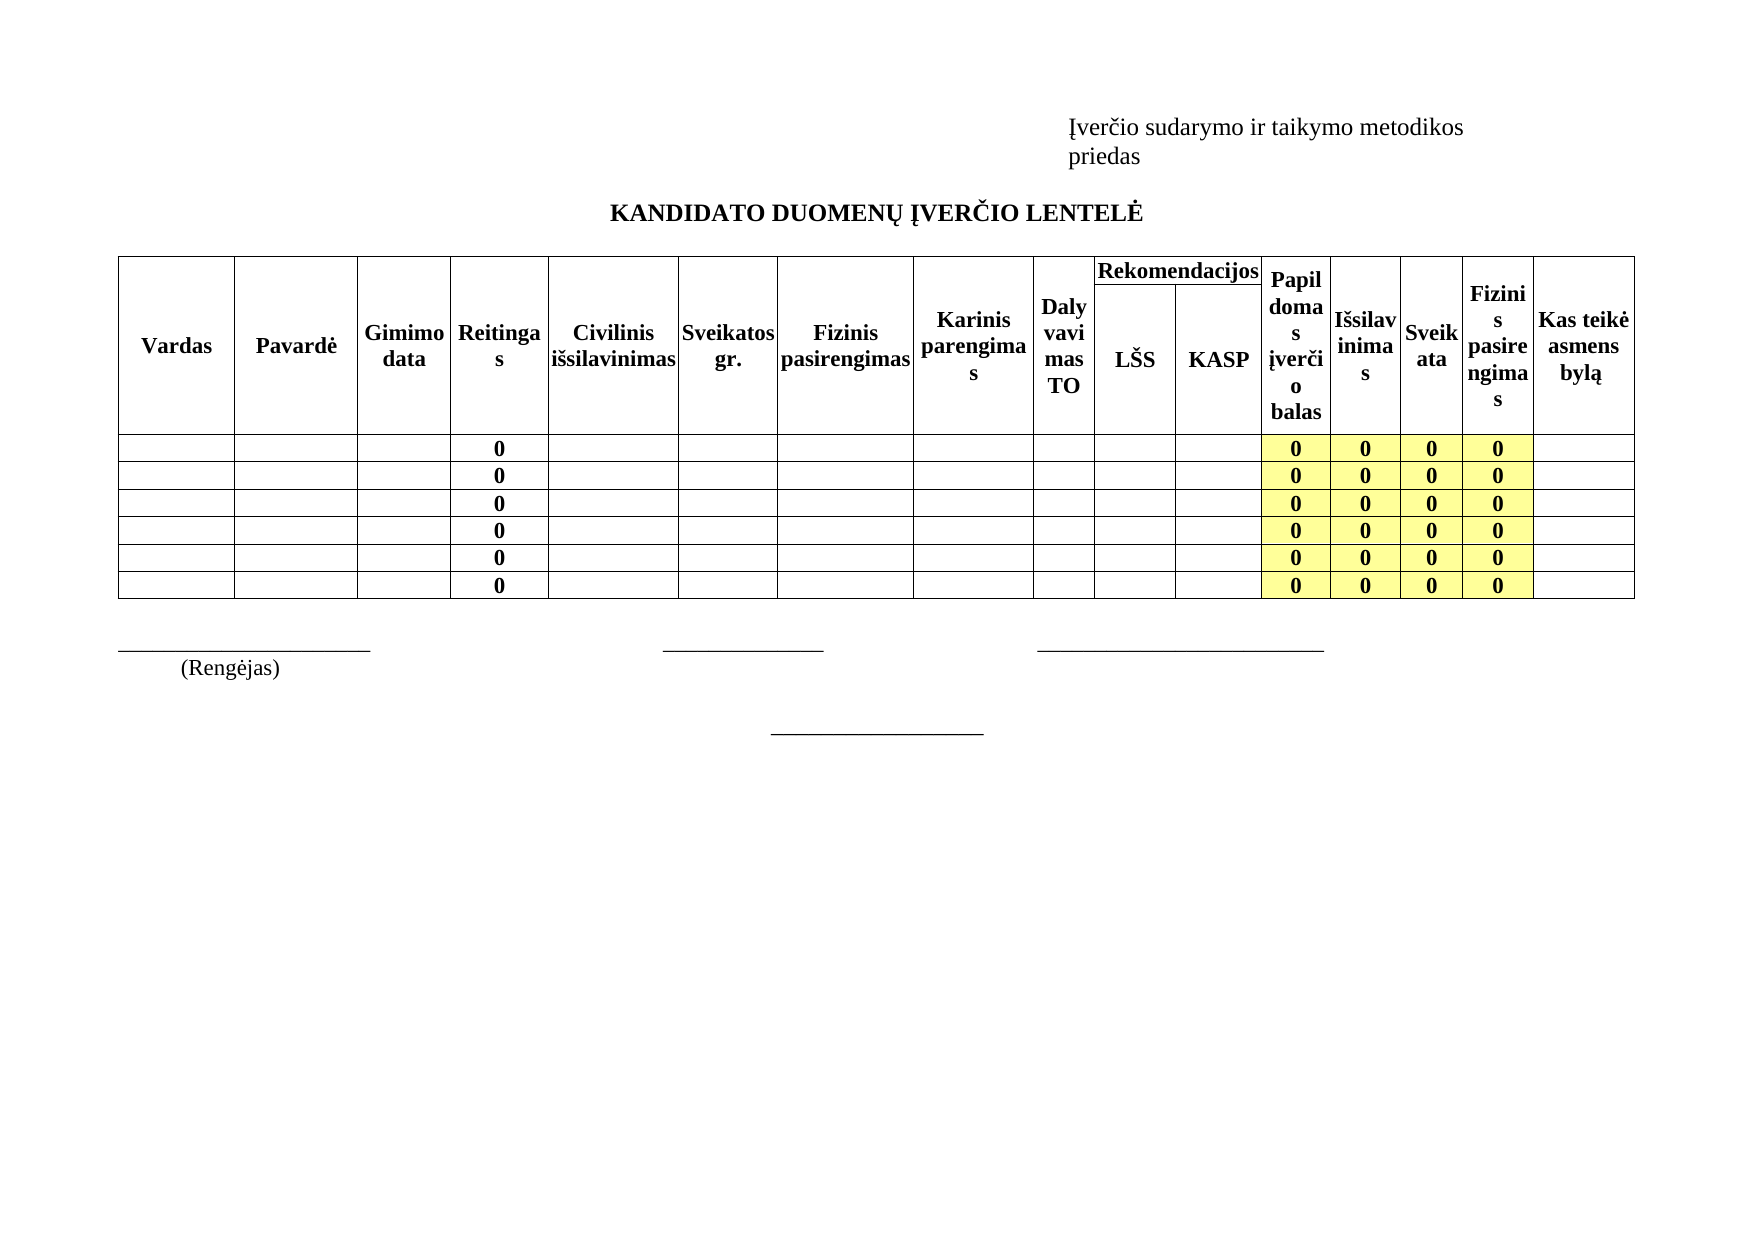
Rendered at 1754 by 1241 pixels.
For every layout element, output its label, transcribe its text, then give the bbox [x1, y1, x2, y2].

table_cell [119, 572, 234, 598]
table_cell 0 [451, 545, 548, 571]
table_header Karinis parengimas [914, 257, 1033, 434]
table_header Gimimo data [358, 257, 450, 434]
table_cell [235, 462, 357, 489]
table_cell [778, 462, 913, 489]
table_cell [549, 490, 678, 516]
table_cell [679, 490, 777, 516]
table_cell [1176, 517, 1261, 543]
table_cell [914, 572, 1033, 598]
table_cell 0 [1463, 462, 1533, 489]
table_cell 0 [1262, 490, 1330, 516]
table_cell [778, 517, 913, 543]
table_cell 0 [451, 517, 548, 543]
table_cell [358, 517, 450, 543]
table_cell [1095, 572, 1175, 598]
table_cell [1095, 490, 1175, 516]
table_header Sveikatos gr. [679, 257, 777, 434]
text KANDIDATO DUOMENŲ ĮVERČIO LENTELĖ [118, 198, 1636, 227]
table_cell [1095, 517, 1175, 543]
table_cell 0 [1463, 435, 1533, 461]
table_cell [235, 572, 357, 598]
table_cell [1034, 545, 1094, 571]
table_cell [1534, 462, 1634, 489]
table_cell [549, 545, 678, 571]
table_cell [1095, 545, 1175, 571]
table_cell [1534, 435, 1634, 461]
table_header Fizinis pasirengimas [778, 257, 913, 434]
table_cell 0 [1401, 490, 1462, 516]
table_header Pavardė [235, 257, 357, 434]
table_cell 0 [451, 572, 548, 598]
table_cell [119, 490, 234, 516]
table_cell 0 [1401, 572, 1462, 598]
table_cell [1095, 435, 1175, 461]
text Įverčio sudarymo ir taikymo metodikos [1068, 112, 1636, 141]
table_cell LŠS [1095, 285, 1175, 434]
table_cell 0 [1401, 462, 1462, 489]
table_cell 0 [1463, 572, 1533, 598]
table_cell 0 [451, 490, 548, 516]
table_cell [1176, 572, 1261, 598]
text (Rengėjas) [181, 654, 1636, 681]
table_cell [358, 435, 450, 461]
text ______________________ ______________ _________________________ [118, 628, 1636, 654]
table_cell [778, 572, 913, 598]
table_cell [119, 545, 234, 571]
table_cell [914, 545, 1033, 571]
table_cell 0 [1331, 490, 1400, 516]
table_cell 0 [1262, 545, 1330, 571]
table_cell 0 [451, 462, 548, 489]
table_cell [1176, 545, 1261, 571]
table_cell [1534, 517, 1634, 543]
table_cell [914, 435, 1033, 461]
table_header Kas teikė asmens bylą [1534, 257, 1634, 434]
table_cell [119, 462, 234, 489]
table_cell [549, 572, 678, 598]
table_cell [1095, 462, 1175, 489]
table_cell [679, 572, 777, 598]
table_cell [358, 572, 450, 598]
table_cell [778, 490, 913, 516]
table_cell 0 [1331, 462, 1400, 489]
table_cell [1176, 435, 1261, 461]
table_cell [235, 435, 357, 461]
table_cell [1176, 490, 1261, 516]
table_cell 0 [1331, 435, 1400, 461]
table_header Dalyvavimas TO [1034, 257, 1094, 434]
table_header Papildomas įverčio balas [1262, 257, 1330, 434]
table_cell [549, 517, 678, 543]
table_cell [1034, 490, 1094, 516]
table_cell 0 [1463, 490, 1533, 516]
table_cell [914, 490, 1033, 516]
table_cell [358, 490, 450, 516]
table_cell [235, 545, 357, 571]
table_cell [358, 462, 450, 489]
table_cell [1534, 545, 1634, 571]
table_cell 0 [1262, 572, 1330, 598]
table_cell 0 [1262, 462, 1330, 489]
table_cell [235, 517, 357, 543]
text priedas [1068, 141, 1636, 170]
table_cell [679, 462, 777, 489]
table_cell 0 [451, 435, 548, 461]
table_cell 0 [1463, 517, 1533, 543]
table_cell KASP [1176, 285, 1261, 434]
table_cell [1534, 572, 1634, 598]
table_cell [1034, 462, 1094, 489]
table_cell [1034, 517, 1094, 543]
table_cell [358, 545, 450, 571]
table_cell [1176, 462, 1261, 489]
table_cell [778, 435, 913, 461]
table_cell 0 [1262, 517, 1330, 543]
table_cell [549, 462, 678, 489]
table_cell 0 [1401, 435, 1462, 461]
table_header Vardas [119, 257, 234, 434]
table_cell [549, 435, 678, 461]
table_header Sveikata [1401, 257, 1462, 434]
table_header Civilinis išsilavinimas [549, 257, 678, 434]
table_cell 0 [1463, 545, 1533, 571]
table_header Rekomendacijos [1095, 257, 1261, 283]
table_cell [235, 490, 357, 516]
table_cell [679, 517, 777, 543]
table_cell [1534, 490, 1634, 516]
table_header Fizinis pasirengimas [1463, 257, 1533, 434]
table_cell [119, 517, 234, 543]
table_cell [778, 545, 913, 571]
table_cell 0 [1331, 572, 1400, 598]
table_cell [119, 435, 234, 461]
table_cell [914, 517, 1033, 543]
table_header Išsilavinimas [1331, 257, 1400, 434]
table_header Reitingas [451, 257, 548, 434]
table_cell [679, 545, 777, 571]
table_cell 0 [1331, 545, 1400, 571]
table_cell 0 [1401, 545, 1462, 571]
table_cell [1034, 435, 1094, 461]
table_cell [679, 435, 777, 461]
table_cell [914, 462, 1033, 489]
table_cell [1034, 572, 1094, 598]
table_cell 0 [1331, 517, 1400, 543]
table_cell 0 [1262, 435, 1330, 461]
text _________________ [118, 709, 1636, 738]
table_cell 0 [1401, 517, 1462, 543]
